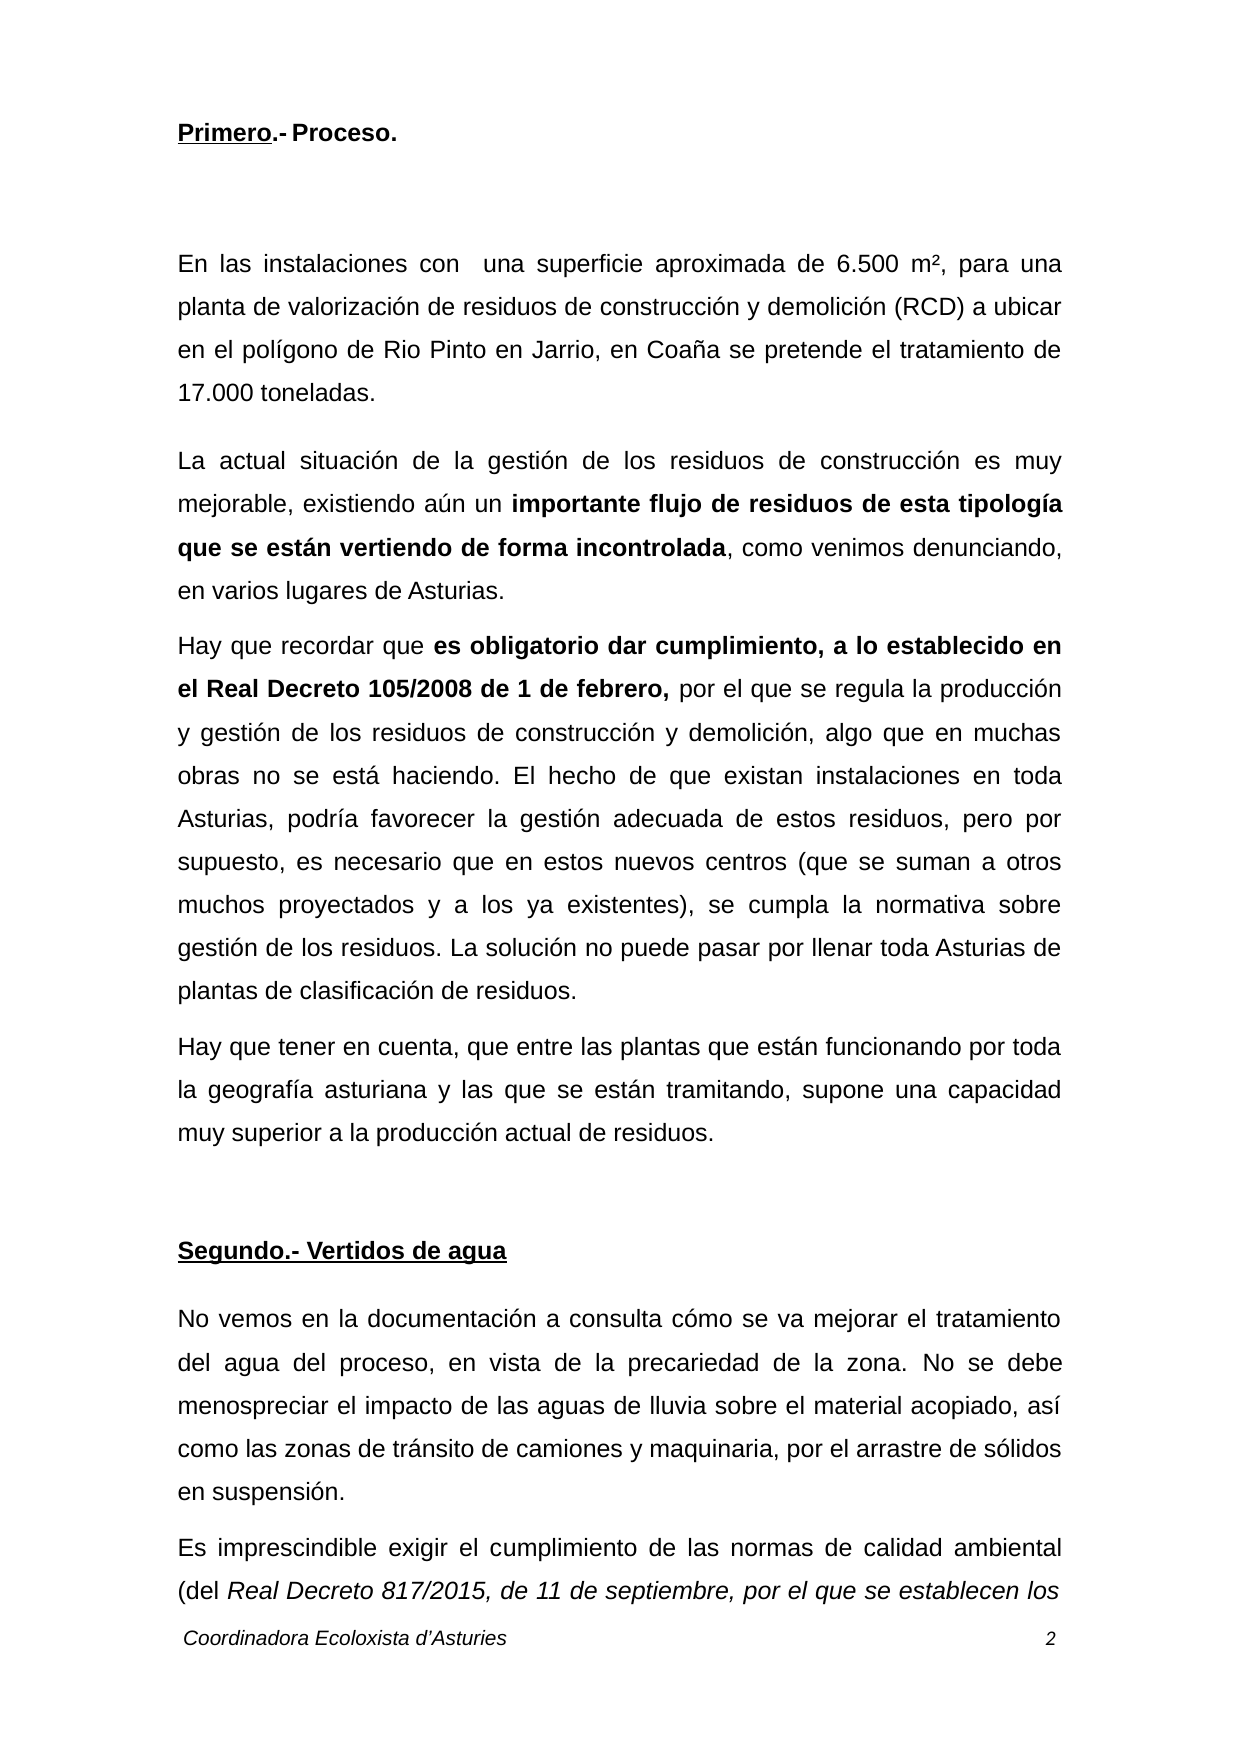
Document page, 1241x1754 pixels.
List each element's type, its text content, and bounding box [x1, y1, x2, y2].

text Hay que recordar que es obligatorio dar cumplimiento, a lo establecido en el Real Decreto 105/2008 de 1 de febrero, por el que se regula la producción y gestión de los residuos de construcción y demolición, algo que en muchas obras no se está haciendo. El hecho de que existan instalaciones en toda Asturias, podría favorecer la gestión adecuada de estos residuos, pero por supuesto, es necesario que en estos nuevos centros (que se suman a otros muchos proyectados y a los ya existentes), se cumpla la normativa sobre gestión de los residuos. La solución no puede pasar por llenar toda Asturias de plantas de clasificación de residuos. [177, 631, 1063, 1005]
text Primero.- Proceso. [177, 118, 1063, 147]
text No vemos en la documentación a consulta cómo se va mejorar el tratamiento del agua del proceso, en vista de la precariedad de la zona. No se debe menospreciar el impacto de las aguas de lluvia sobre el material acopiado, así como las zonas de tránsito de camiones y maquinaria, por el arrastre de sólidos en suspensión. [177, 1304, 1063, 1506]
text Segundo.- Vertidos de agua [177, 1236, 1063, 1265]
text Hay que tener en cuenta, que entre las plantas que están funcionando por toda la geografía asturiana y las que se están tramitando, supone una capacidad muy superior a la producción actual de residuos. [177, 1032, 1063, 1147]
text La actual situación de la gestión de los residuos de construcción es muy mejorable, existiendo aún un importante flujo de residuos de esta tipología que se están vertiendo de forma incontrolada, como venimos denunciando, en varios lugares de Asturias. [177, 446, 1063, 604]
text Es imprescindible exigir el cumplimiento de las normas de calidad ambiental (del Real Decreto 817/2015, de 11 de septiembre, por el que se establecen los [177, 1532, 1063, 1604]
text En las instalaciones con una superficie aproximada de 6.500 m², para una planta de valorización de residuos de construcción y demolición (RCD) a ubicar en el polígono de Rio Pinto en Jarrio, en Coaña se pretende el tratamiento de 17.000 toneladas. [177, 249, 1063, 407]
